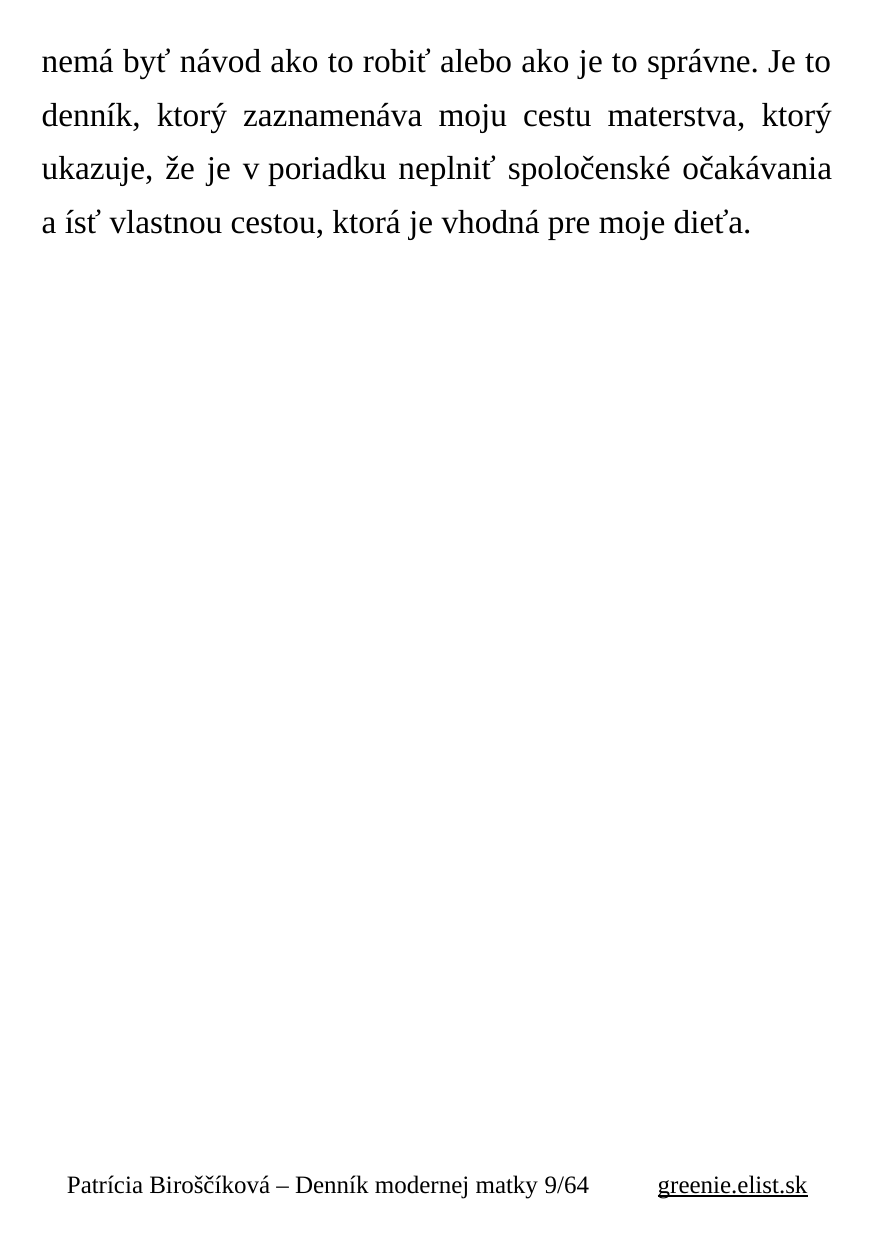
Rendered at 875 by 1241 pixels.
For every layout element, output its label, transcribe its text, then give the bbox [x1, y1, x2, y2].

text nemá byť návod ako to robiť alebo ako je to správne. Je to denník, ktorý zaznamenáva moju cestu materstva, ktorý ukazuje, že je v poriadku neplniť spoločenské očakávania a ísť vlastnou cestou, ktorá je vhodná pre moje dieťa. [41, 41, 833, 241]
